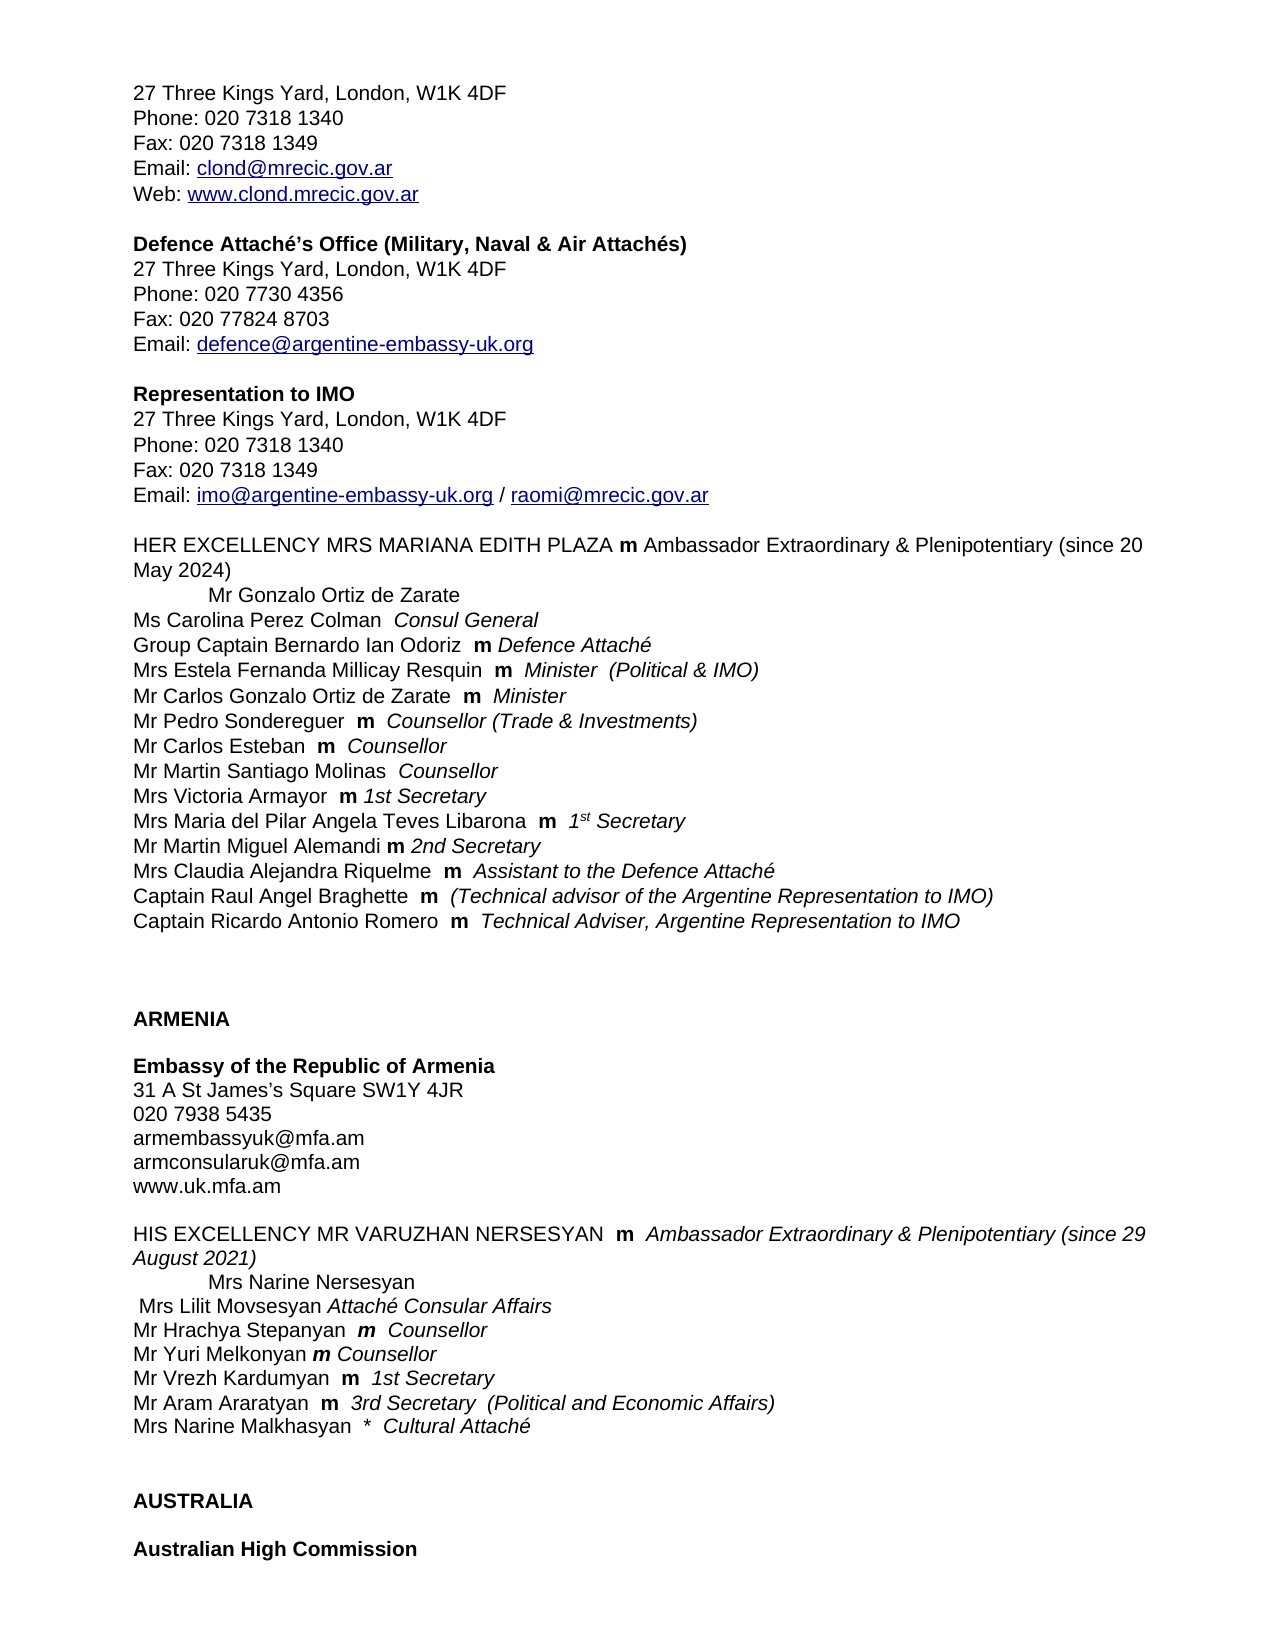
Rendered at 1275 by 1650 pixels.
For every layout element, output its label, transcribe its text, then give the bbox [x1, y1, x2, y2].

text Mrs Lilit Movsesyan Attaché Consular Affairs [133, 1294, 1181, 1318]
text 27 Three Kings Yard, London, W1K 4DF [133, 407, 1181, 431]
text Fax: 020 77824 8703 [133, 307, 1181, 331]
text ARMENIA [133, 1006, 1181, 1030]
text Mr Carlos Esteban m Counsellor [133, 734, 1181, 758]
text Mrs Victoria Armayor m 1st Secretary [133, 784, 1181, 808]
text Defence Attaché’s Office (Military, Naval & Air Attachés) [133, 232, 1181, 256]
text Ms Carolina Perez Colman Consul General [133, 608, 1181, 632]
text Mrs Maria del Pilar Angela Teves Libarona m 1st Secretary [133, 809, 1181, 833]
text Mr Hrachya Stepanyan m Counsellor [133, 1318, 1181, 1342]
text Phone: 020 7318 1340 [133, 432, 1181, 456]
text Group Captain Bernardo Ian Odoriz m Defence Attaché [133, 633, 1181, 657]
text Mrs Narine Malkhasyan * Cultural Attaché [133, 1414, 1181, 1438]
text Fax: 020 7318 1349 [133, 131, 1181, 155]
text Email: clond@mrecic.gov.ar [133, 156, 1181, 180]
text armconsularuk@mfa.am [133, 1150, 1181, 1174]
text Mr Martin Santiago Molinas Counsellor [133, 759, 1181, 783]
text www.uk.mfa.am [133, 1174, 1181, 1198]
text Embassy of the Republic of Armenia [133, 1054, 1181, 1078]
text 27 Three Kings Yard, London, W1K 4DF [133, 257, 1181, 281]
text Australian High Commission [133, 1536, 1181, 1560]
text Email: defence@argentine-embassy-uk.org [133, 332, 1181, 356]
text Mr Gonzalo Ortiz de Zarate [133, 583, 1181, 607]
text Captain Raul Angel Braghette m (Technical advisor of the Argentine Representation to IMO) [133, 884, 1181, 908]
text Phone: 020 7318 1340 [133, 106, 1181, 130]
text Web: www.clond.mrecic.gov.ar [133, 181, 1181, 205]
text Mr Pedro Sondereguer m Counsellor (Trade & Investments) [133, 708, 1181, 732]
text Mrs Narine Nersesyan [133, 1270, 1181, 1294]
text Fax: 020 7318 1349 [133, 457, 1181, 481]
text Mrs Claudia Alejandra Riquelme m Assistant to the Defence Attaché [133, 859, 1181, 883]
text Mr Yuri Melkonyan m Counsellor [133, 1342, 1181, 1366]
text Mr Carlos Gonzalo Ortiz de Zarate m Minister [133, 683, 1181, 707]
text Mrs Estela Fernanda Millicay Resquin m Minister (Political & IMO) [133, 658, 1181, 682]
text HIS EXCELLENCY MR VARUZHAN NERSESYAN m Ambassador Extraordinary & Plenipotentiary (since 29 August 2021) [133, 1222, 1181, 1270]
text Representation to IMO [133, 382, 1181, 406]
text Mr Martin Miguel Alemandi m 2nd Secretary [133, 834, 1181, 858]
text Phone: 020 7730 4356 [133, 282, 1181, 306]
text 31 A St James’s Square SW1Y 4JR [133, 1078, 1181, 1102]
text Mr Aram Araratyan m 3rd Secretary (Political and Economic Affairs) [133, 1390, 1181, 1414]
text AUSTRALIA [133, 1488, 1181, 1512]
text Mr Vrezh Kardumyan m 1st Secretary [133, 1366, 1181, 1390]
text 27 Three Kings Yard, London, W1K 4DF [133, 81, 1181, 105]
text armembassyuk@mfa.am [133, 1126, 1181, 1150]
text HER EXCELLENCY MRS MARIANA EDITH PLAZA m Ambassador Extraordinary & Plenipotentiary (since 20 May 2024) [133, 533, 1181, 582]
text Captain Ricardo Antonio Romero m Technical Adviser, Argentine Representation to IMO [133, 909, 1181, 933]
text 020 7938 5435 [133, 1102, 1181, 1126]
text Email: imo@argentine-embassy-uk.org / raomi@mrecic.gov.ar [133, 483, 1181, 507]
